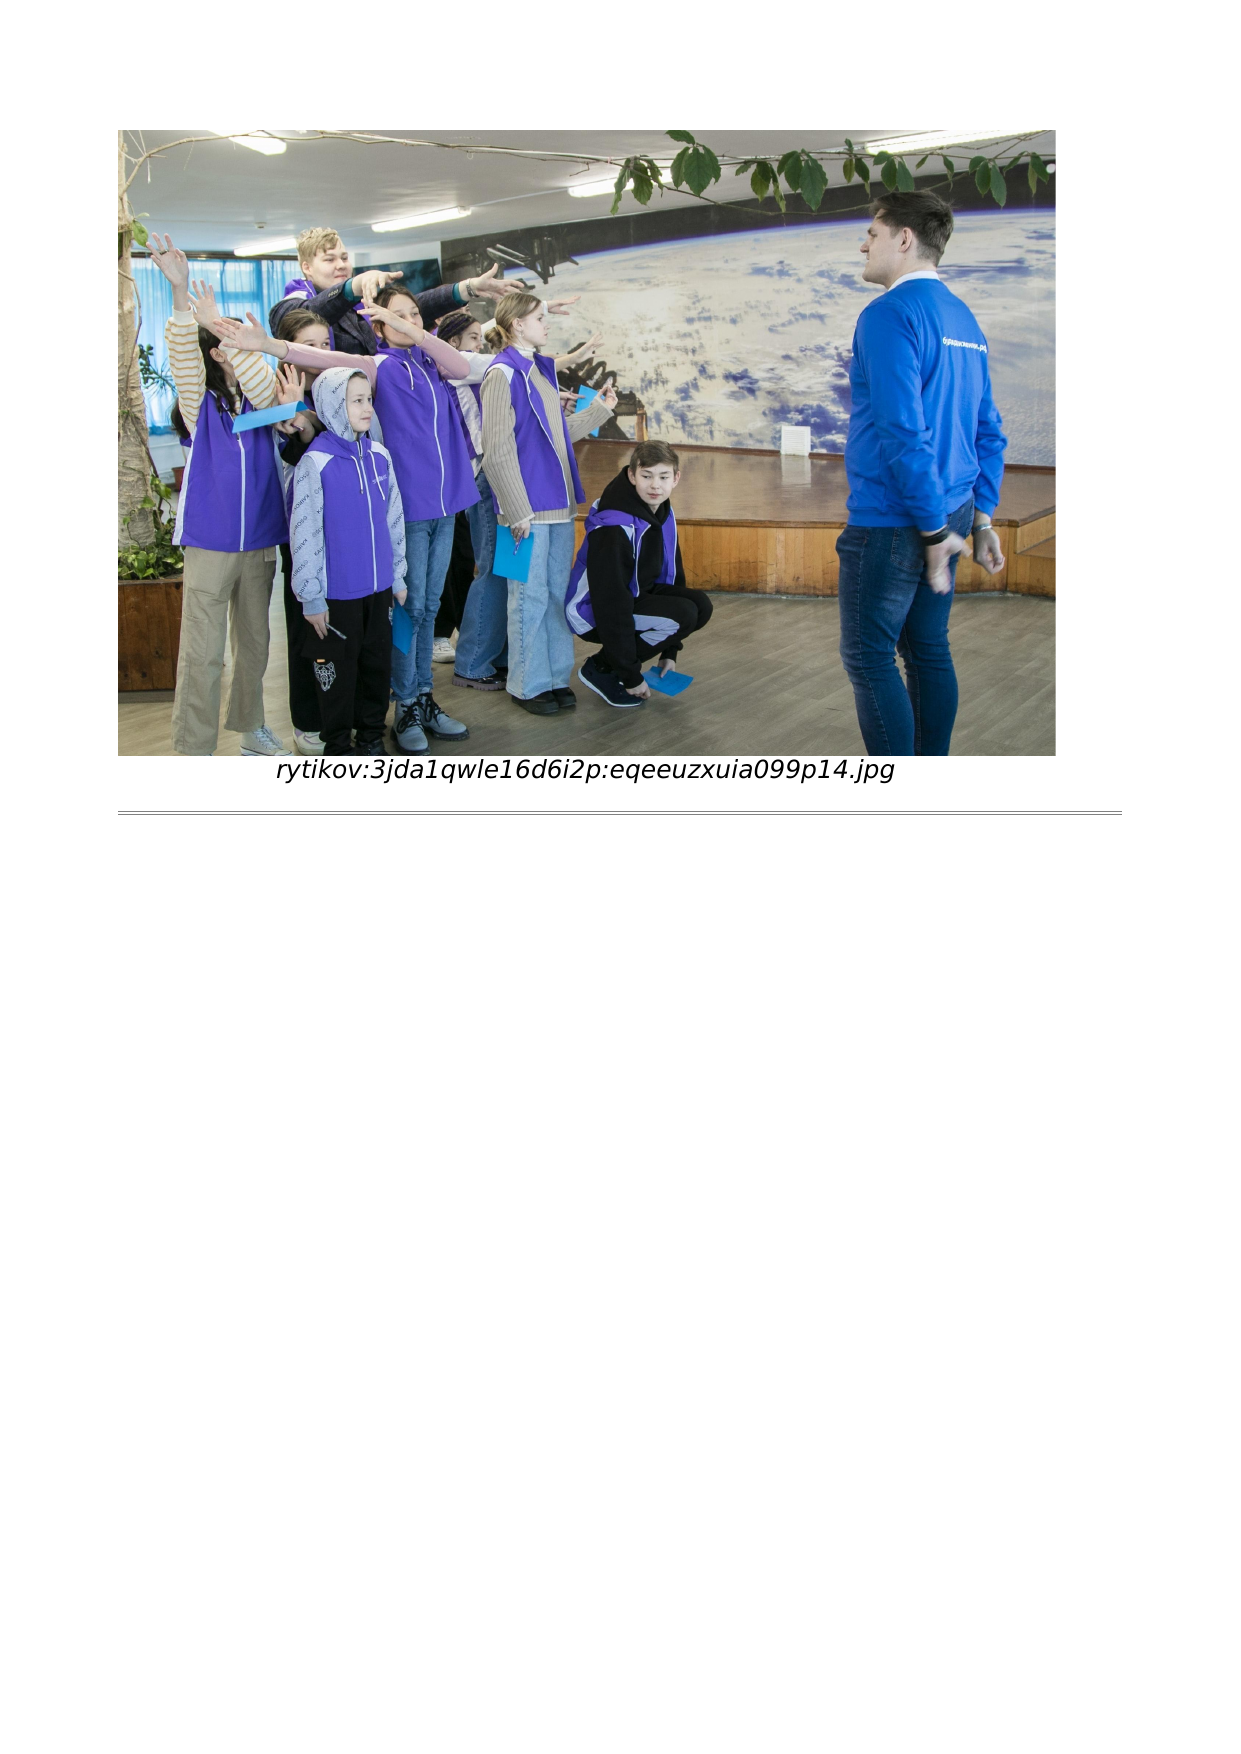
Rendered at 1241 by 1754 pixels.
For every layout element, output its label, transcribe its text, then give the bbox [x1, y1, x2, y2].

text rytikov:3jda1qwle16d6i2p:eqeeuzxuia099p14.jpg [118, 756, 1056, 784]
picture [118, 130, 1056, 756]
